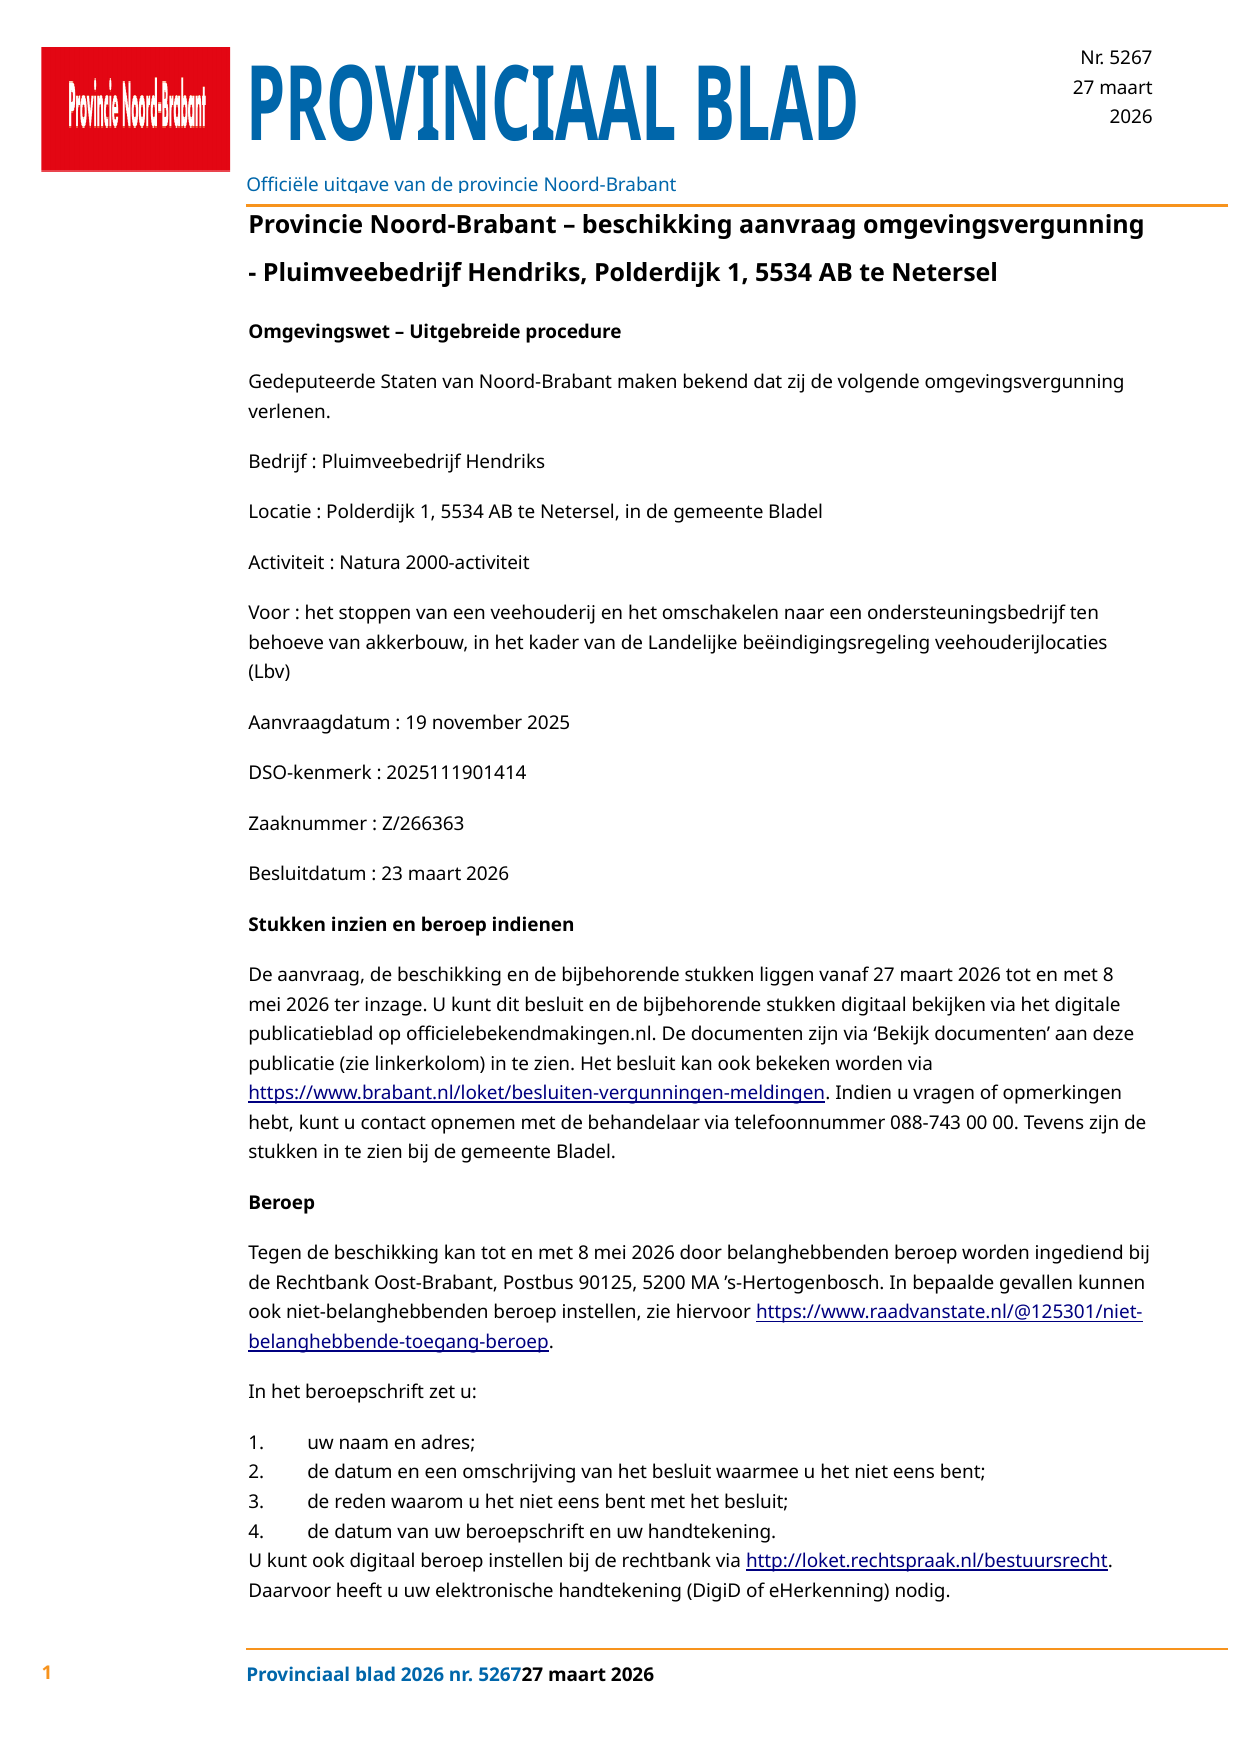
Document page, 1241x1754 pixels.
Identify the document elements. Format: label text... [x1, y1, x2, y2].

text U kunt ook digitaal beroep instellen bij de rechtbank via http://loket.rechtspraak.nl/bestuursrecht. Daarvoor heeft u uw elektronische handtekening (DigiD of eHerkenning) nodig. [248, 1547, 1152, 1603]
text Besluitdatum : 23 maart 2026 [248, 860, 1152, 886]
text Gedeputeerde Staten van Noord-Brabant maken bekend dat zij de volgende omgevingsvergunning verlenen. [248, 368, 1152, 424]
list uw naam en adres; [248, 1429, 1152, 1455]
text Stukken inzien en beroep indienen [248, 911, 1152, 937]
text Provincie Noord-Brabant – beschikking aanvraag omgevingsvergunning - Pluimveebedrijf Hendriks, Polderdijk 1, 5534 AB te Netersel [248, 207, 1152, 288]
list de datum van uw beroepschrift en uw handtekening. [248, 1518, 1152, 1544]
picture [41, 47, 231, 172]
list de reden waarom u het niet eens bent met het besluit; [248, 1488, 1152, 1514]
text In het beroepschrift zet u: [248, 1379, 1152, 1404]
text Tegen de beschikking kan tot en met 8 mei 2026 door belanghebbenden beroep worden ingediend bij de Rechtbank Oost-Brabant, Postbus 90125, 5200 MA ’s-Hertogenbosch. In bepaalde gevallen kunnen ook niet-belanghebbenden beroep instellen, zie hiervoor https://www.raadvanstate.nl/@125301/niet-belanghebbende-toegang-beroep. [248, 1239, 1152, 1354]
list de datum en een omschrijving van het besluit waarmee u het niet eens bent; [248, 1459, 1152, 1484]
text Omgevingswet – Uitgebreide procedure [248, 318, 1152, 344]
text Aanvraagdatum : 19 november 2025 [248, 709, 1152, 735]
text Zaaknummer : Z/266363 [248, 810, 1152, 836]
text Voor : het stoppen van een veehouderij en het omschakelen naar een ondersteuningsbedrijf ten behoeve van akkerbouw, in het kader van de Landelijke beëindigingsregeling veehouderijlocaties (Lbv) [248, 599, 1152, 684]
text DSO-kenmerk : 2025111901414 [248, 759, 1152, 785]
text De aanvraag, de beschikking en de bijbehorende stukken liggen vanaf 27 maart 2026 tot en met 8 mei 2026 ter inzage. U kunt dit besluit en de bijbehorende stukken digitaal bekijken via het digitale publicatieblad op officielebekendmakingen.nl. De documenten zijn via ‘Bekijk documenten’ aan deze publicatie (zie linkerkolom) in te zien. Het besluit kan ook bekeken worden via https://www.brabant.nl/loket/besluiten-vergunningen-meldingen. Indien u vragen of opmerkingen hebt, kunt u contact opnemen met de behandelaar via telefoonnummer 088-743 00 00. Tevens zijn de stukken in te zien bij de gemeente Bladel. [248, 961, 1152, 1164]
text Beroep [248, 1189, 1152, 1215]
text Locatie : Polderdijk 1, 5534 AB te Netersel, in de gemeente Bladel [248, 499, 1152, 524]
text Bedrijf : Pluimveebedrijf Hendriks [248, 448, 1152, 474]
text Activiteit : Natura 2000-activiteit [248, 549, 1152, 575]
